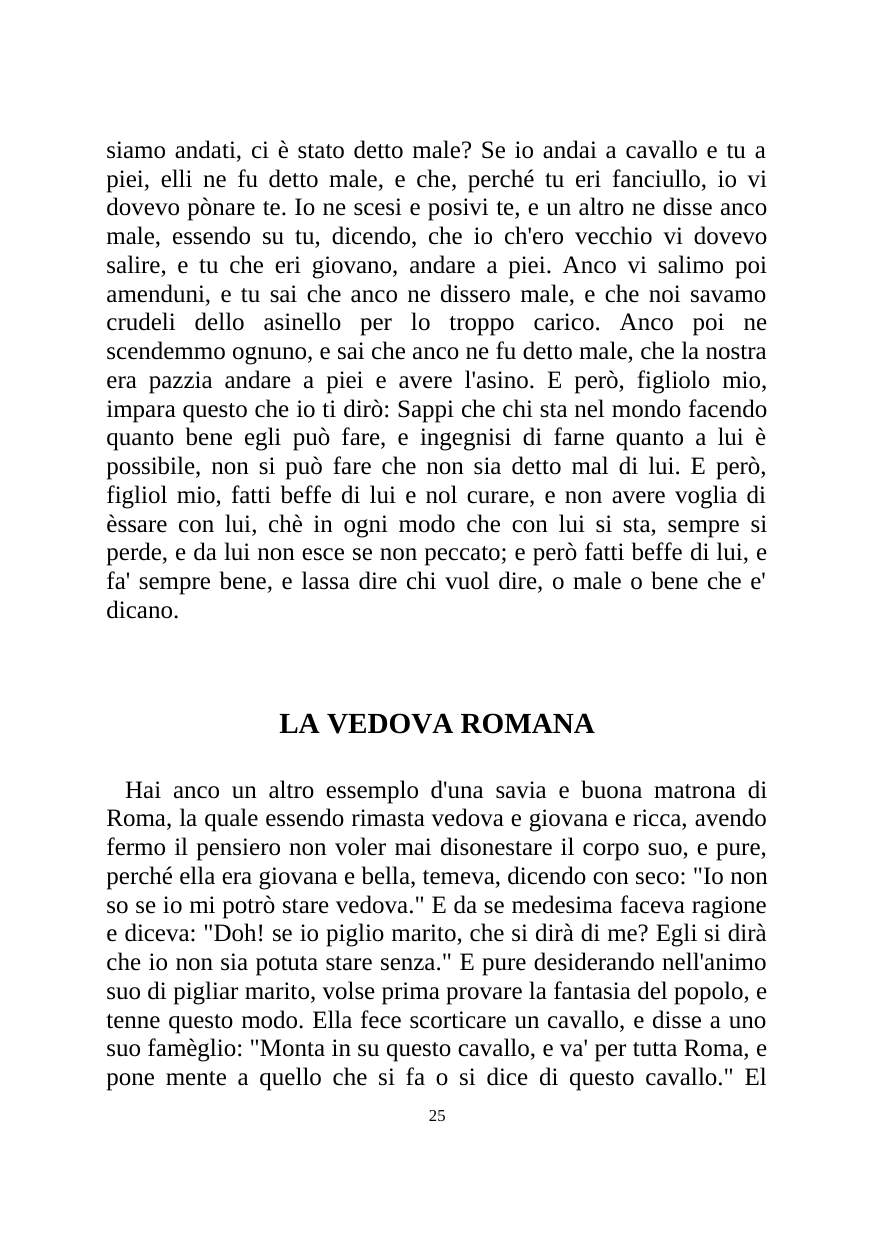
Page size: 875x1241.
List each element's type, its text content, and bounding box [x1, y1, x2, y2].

text Hai anco un altro essemplo d'una savia e buona matrona di Roma, la quale essendo rimasta vedova e giovana e ricca, avendo fermo il pensiero non voler mai disonestare il corpo suo, e pure, perché ella era giovana e bella, temeva, dicendo con seco: "Io non so se io mi potrò stare vedova." E da se medesima faceva ragione e diceva: "Doh! se io piglio marito, che si dirà di me? Egli si dirà che io non sia potuta stare senza." E pure desiderando nell'animo suo di pigliar marito, volse prima provare la fantasia del popolo, e tenne questo modo. Ella fece scorticare un cavallo, e disse a uno suo famèglio: "Monta in su questo cavallo, e va' per tutta Roma, e pone mente a quello che si fa o si dice di questo cavallo." El [106, 775, 768, 1091]
text siamo andati, ci è stato detto male? Se io andai a cavallo e tu a piei, elli ne fu detto male, e che, perché tu eri fanciullo, io vi dovevo pònare te. Io ne scesi e posivi te, e un altro ne disse anco male, essendo su tu, dicendo, che io ch'ero vecchio vi dovevo salire, e tu che eri giovano, andare a piei. Anco vi salimo poi amenduni, e tu sai che anco ne dissero male, e che noi savamo crudeli dello asinello per lo troppo carico. Anco poi ne scendemmo ognuno, e sai che anco ne fu detto male, che la nostra era pazzia andare a piei e avere l'asino. E però, figliolo mio, impara questo che io ti dirò: Sappi che chi sta nel mondo facendo quanto bene egli può fare, e ingegnisi di farne quanto a lui è possibile, non si può fare che non sia detto mal di lui. E però, figliol mio, fatti beffe di lui e nol curare, e non avere voglia di èssare con lui, chè in ogni modo che con lui si sta, sempre si perde, e da lui non esce se non peccato; e però fatti beffe di lui, e fa' sempre bene, e lassa dire chi vuol dire, o male o bene che e' dicano. [106, 135, 768, 624]
subtitle LA VEDOVA ROMANA [106, 706, 768, 740]
